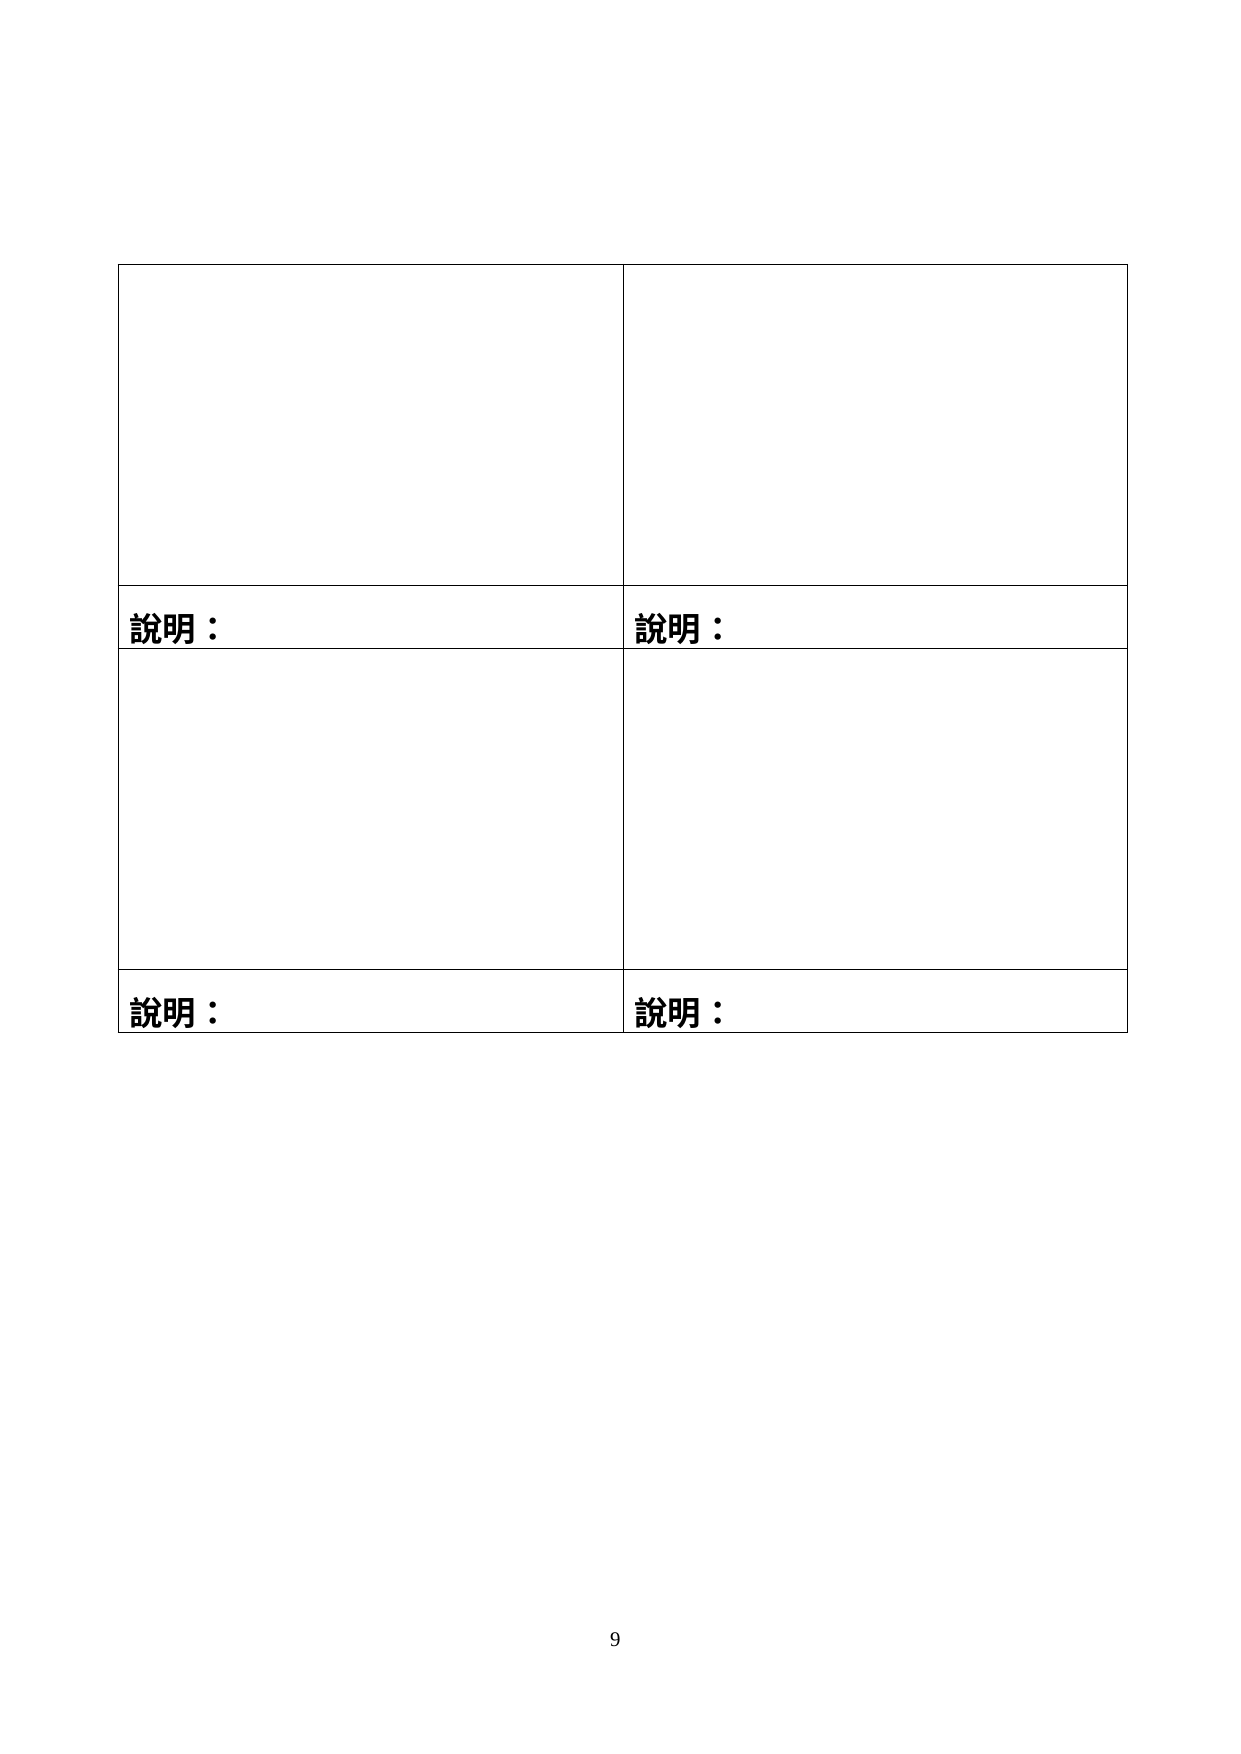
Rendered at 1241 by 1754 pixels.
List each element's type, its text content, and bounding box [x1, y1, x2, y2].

table_cell [119, 265, 623, 585]
table_cell 說明： [624, 586, 1127, 648]
table_cell 說明： [624, 970, 1127, 1032]
table_cell 說明： [119, 586, 623, 648]
table_cell 說明： [119, 970, 623, 1032]
table_cell [624, 649, 1127, 968]
table_cell [624, 265, 1127, 585]
table_cell [119, 649, 623, 968]
